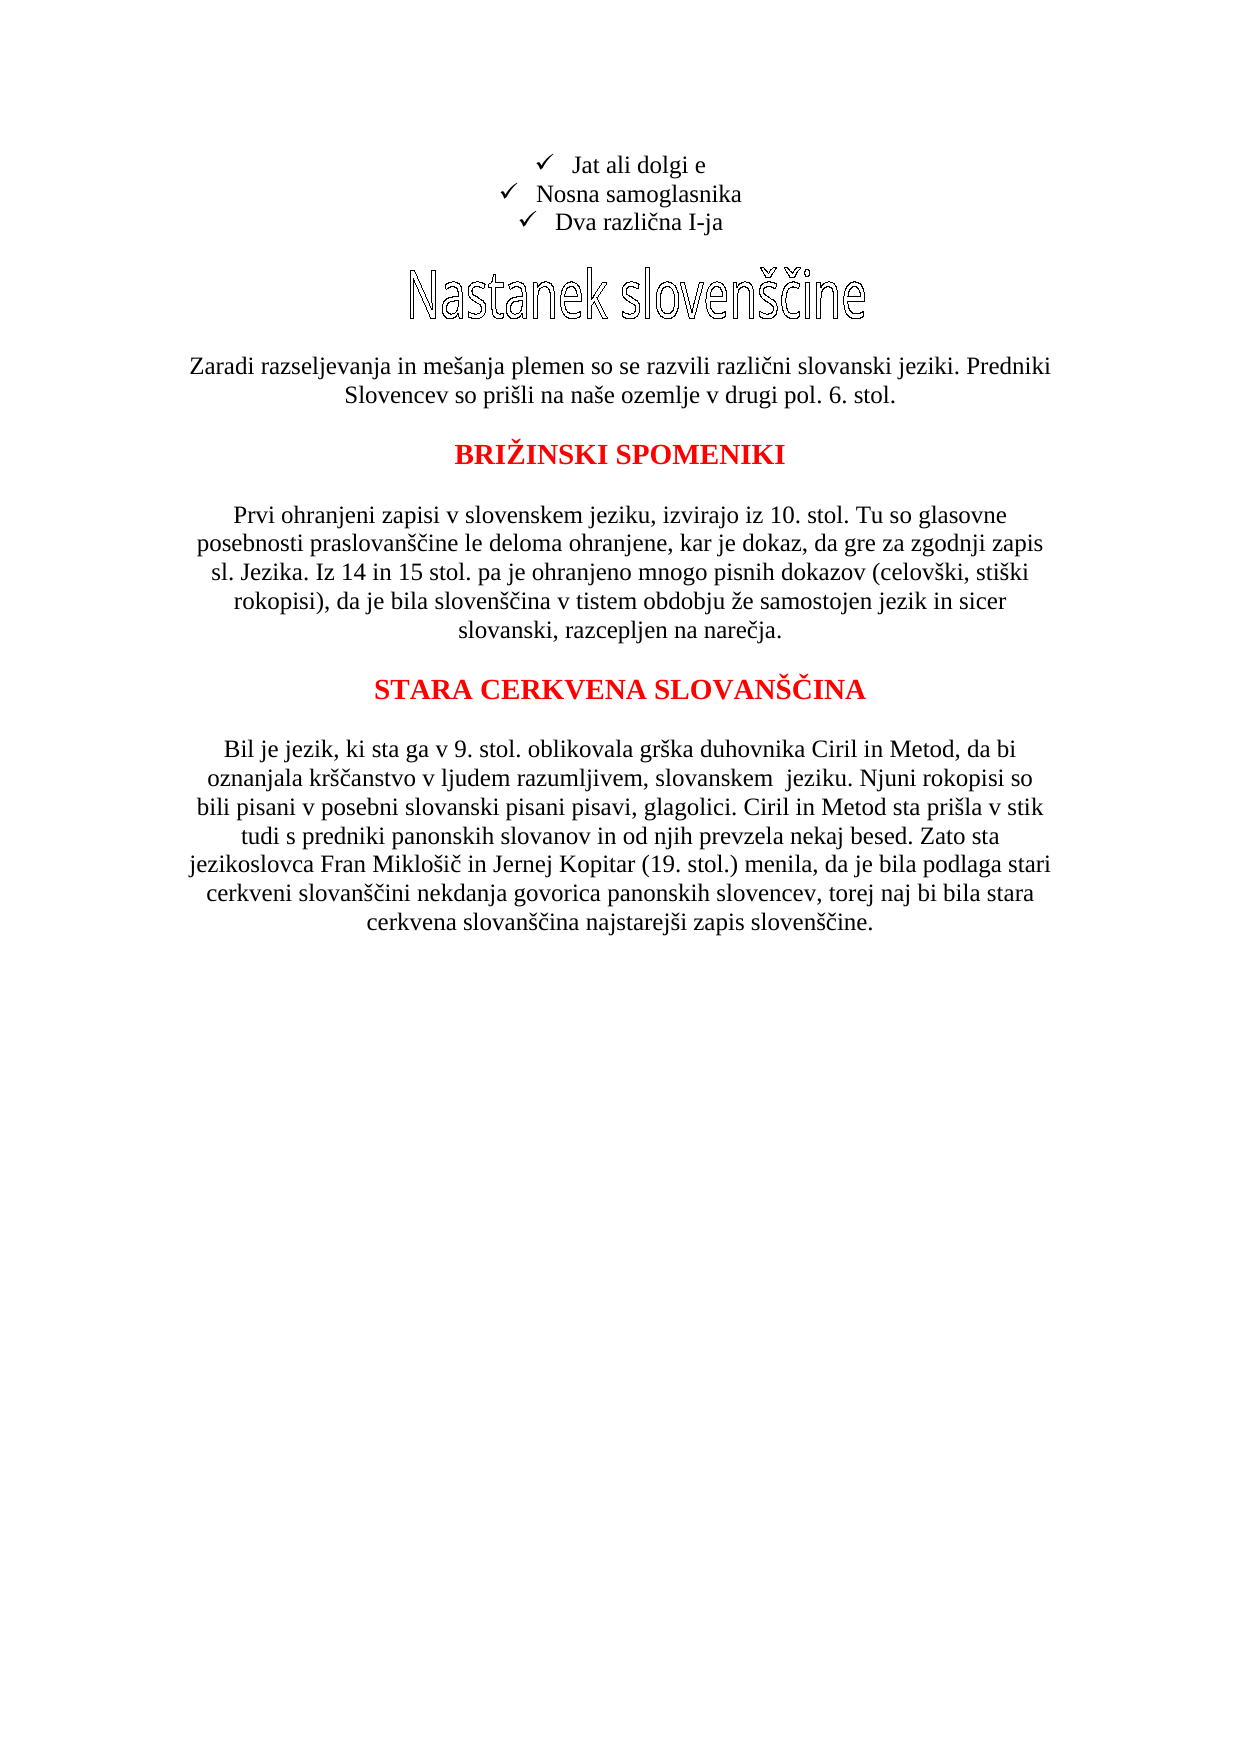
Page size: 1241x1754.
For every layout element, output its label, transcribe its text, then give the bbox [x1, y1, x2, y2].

text Bil je jezik, ki sta ga v 9. stol. oblikovala grška duhovnika Ciril in Metod, da bi oznanjala krščanstvo v ljudem razumljivem, slovanskem jeziku. Njuni rokopisi so bili pisani v posebni slovanski pisani pisavi, glagolici. Ciril in Metod sta prišla v stik tudi s predniki panonskih slovanov in od njih prevzela nekaj besed. Zato sta jezikoslovca Fran Miklošič in Jernej Kopitar (19. stol.) menila, da je bila podlaga stari cerkveni slovanščini nekdanja govorica panonskih slovencev, torej naj bi bila stara cerkvena slovanščina najstarejši zapis slovenščine. [187, 734, 1053, 936]
text Zaradi razseljevanja in mešanja plemen so se razvili različni slovanski jeziki. Predniki Slovencev so prišli na naše ozemlje v drugi pol. 6. stol. [187, 351, 1053, 409]
subtitle BRIŽINSKI SPOMENIKI [187, 437, 1053, 471]
subtitle STARA CERKVENA SLOVANŠČINA [187, 672, 1053, 706]
text Prvi ohranjeni zapisi v slovenskem jeziku, izvirajo iz 10. stol. Tu so glasovne posebnosti praslovanščine le deloma ohranjene, kar je dokaz, da gre za zgodnji zapis sl. Jezika. Iz 14 in 15 stol. pa je ohranjeno mnogo pisnih dokazov (celovški, stiški rokopisi), da je bila slovenščina v tistem obdobju že samostojen jezik in sicer slovanski, razcepljen na narečja. [187, 500, 1053, 643]
list Dva različna I-ja [187, 207, 1053, 236]
list Jat ali dolgi e [187, 150, 1053, 179]
list Nosna samoglasnika [187, 179, 1053, 207]
